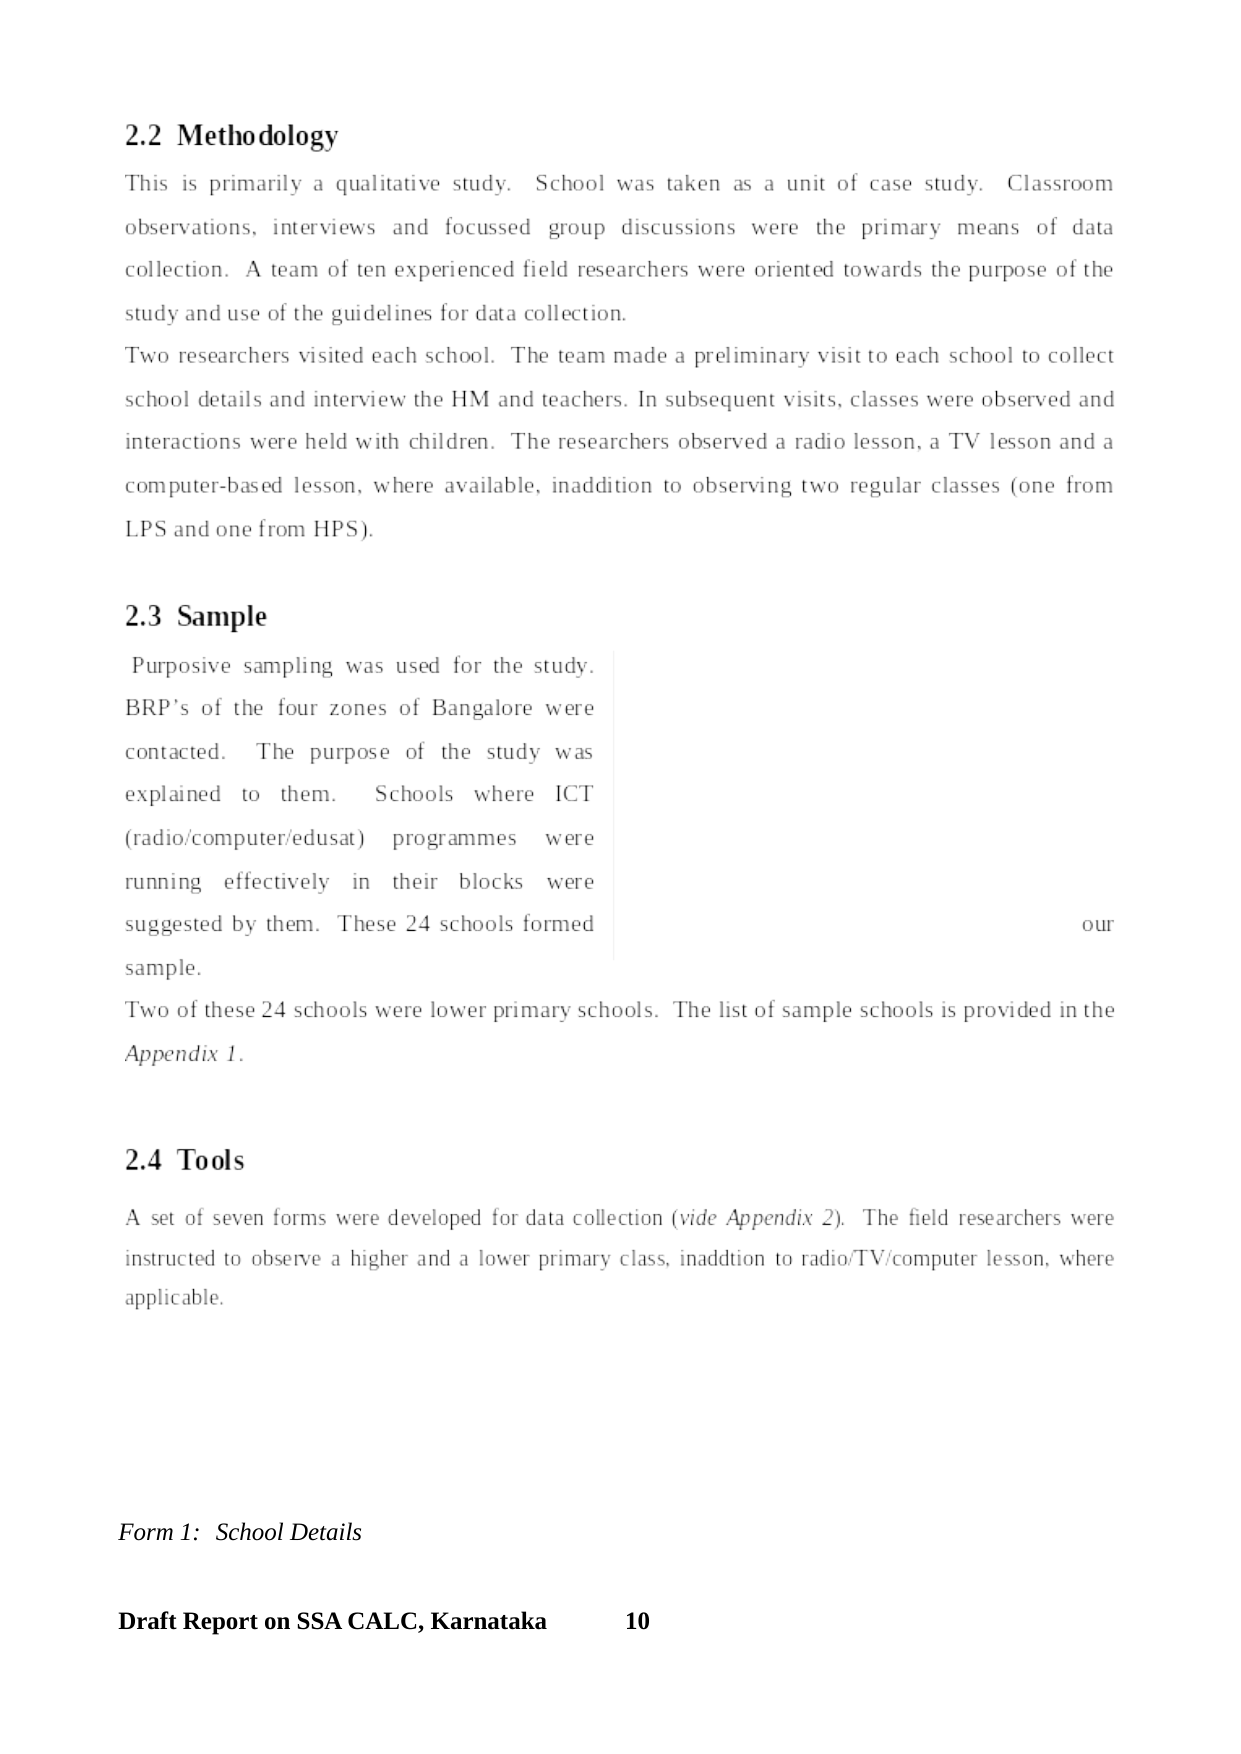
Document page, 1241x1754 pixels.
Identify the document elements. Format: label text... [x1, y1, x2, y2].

text Form 1: School Details [118, 1517, 1122, 1546]
